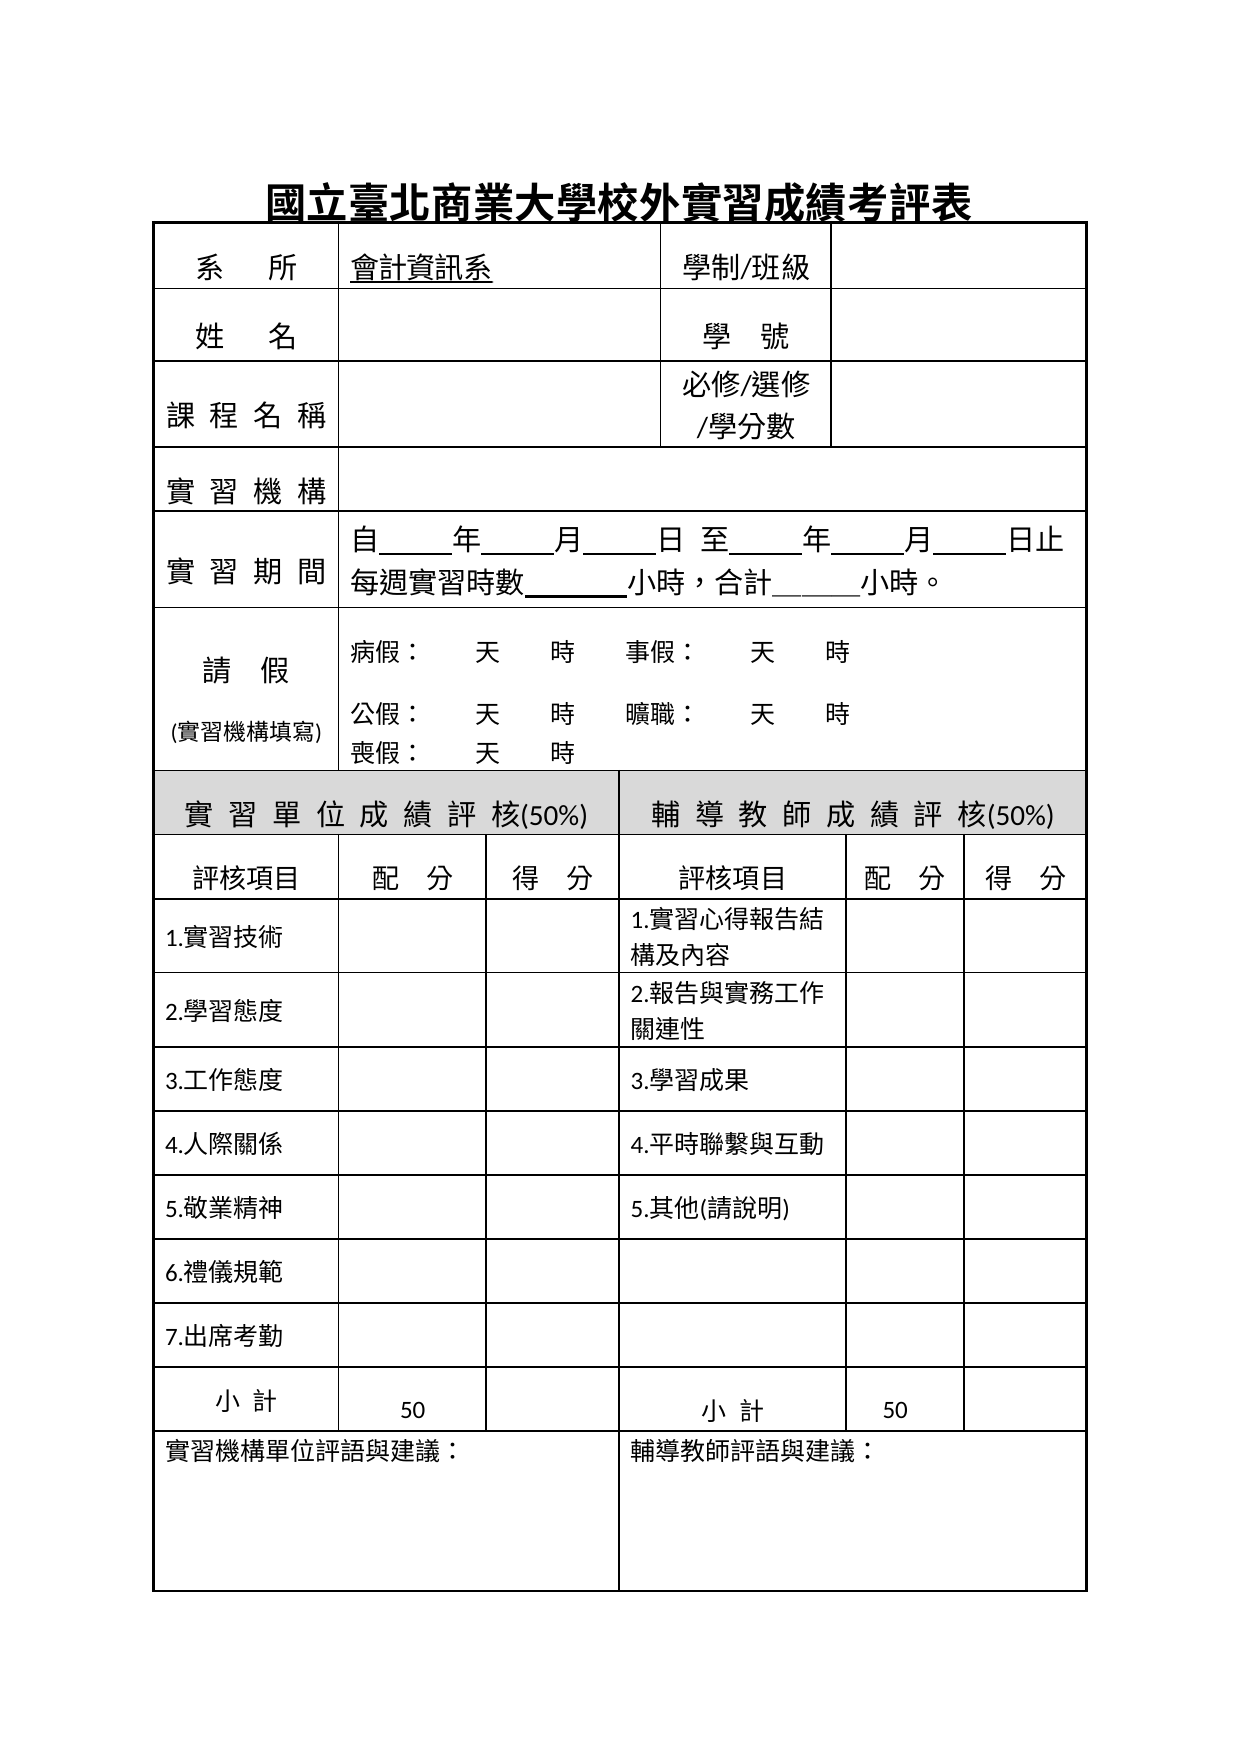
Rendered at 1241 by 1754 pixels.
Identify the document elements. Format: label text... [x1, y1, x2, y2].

table_cell [847, 1112, 963, 1174]
table_cell [965, 1304, 1085, 1366]
table_cell [339, 1304, 485, 1366]
table_cell 7.出席考勤 [155, 1304, 338, 1366]
table_cell 必修/選修 /學分數 [661, 362, 830, 446]
table_cell [487, 1240, 618, 1302]
table_cell [965, 1240, 1085, 1302]
table_cell 2.報告與實務工作關連性 [620, 973, 845, 1046]
table_cell 小 計 [155, 1368, 338, 1430]
table_cell [487, 1048, 618, 1110]
table_cell 2.學習態度 [155, 973, 338, 1046]
table_cell 小 計 [620, 1368, 845, 1430]
table_cell 5.其他(請說明) [620, 1176, 845, 1238]
table_header [832, 224, 1085, 288]
table_cell [339, 289, 660, 360]
table_cell [339, 1240, 485, 1302]
table_cell 5.敬業精神 [155, 1176, 338, 1238]
table_cell [620, 1240, 845, 1302]
table_cell 4.平時聯繫與互動 [620, 1112, 845, 1174]
table_header 學制/班級 [661, 224, 830, 288]
table_cell [965, 973, 1085, 1046]
table_cell 姓 名 [155, 289, 338, 360]
table_cell [965, 1176, 1085, 1238]
table_header 系 所 [155, 224, 338, 288]
table_cell [965, 1112, 1085, 1174]
table_cell 3.工作態度 [155, 1048, 338, 1110]
table_cell [965, 1368, 1085, 1430]
table_cell 4.人際關係 [155, 1112, 338, 1174]
table_cell 自 年 月 日 至 年 月 日止 每週實習時數 小時，合計＿＿＿小時。 [339, 512, 1085, 607]
table_header 會計資訊系 [339, 224, 660, 288]
table_cell [847, 1304, 963, 1366]
table_cell 實 習 期 間 [155, 512, 338, 607]
table_cell [487, 1304, 618, 1366]
table_cell 50 [847, 1368, 963, 1430]
table_cell [339, 1112, 485, 1174]
table_cell [965, 1048, 1085, 1110]
table_cell [832, 289, 1085, 360]
table_cell [620, 1304, 845, 1366]
table_cell [965, 900, 1085, 972]
table_cell 得 分 [965, 835, 1085, 898]
table_cell 學 號 [661, 289, 830, 360]
table_cell 請 假 (實習機構填寫) [155, 608, 338, 770]
table_cell [339, 900, 485, 972]
table_cell [487, 1368, 618, 1430]
table_cell 3.學習成果 [620, 1048, 845, 1110]
table_cell 實 習 機 構 [155, 448, 338, 510]
table_cell 實 習 單 位 成 績 評 核(50%) [155, 771, 618, 834]
table_cell 實習機構單位評語與建議： [155, 1432, 618, 1590]
table_cell 課 程 名 稱 [155, 362, 338, 446]
table_cell 50 [339, 1368, 485, 1430]
table_cell 評核項目 [155, 835, 338, 898]
table_cell 配 分 [847, 835, 963, 898]
table_cell [339, 1176, 485, 1238]
table_cell [847, 900, 963, 972]
table_cell 輔 導 教 師 成 績 評 核(50%) [620, 771, 1085, 834]
table_cell 1.實習技術 [155, 900, 338, 972]
table_cell [832, 362, 1085, 446]
table_cell 得 分 [487, 835, 618, 898]
table_cell [847, 973, 963, 1046]
table_cell [339, 1048, 485, 1110]
table_cell 6.禮儀規範 [155, 1240, 338, 1302]
table_cell [339, 448, 1085, 510]
table_cell [339, 362, 660, 446]
table_cell 配 分 [339, 835, 485, 898]
table_cell [487, 1176, 618, 1238]
table_cell [847, 1176, 963, 1238]
text 國立臺北商業大學校外實習成績考評表 [187, 158, 1053, 221]
table_cell [487, 900, 618, 972]
table_cell 輔導教師評語與建議： [620, 1432, 1085, 1590]
table_cell [339, 973, 485, 1046]
table_cell 1.實習心得報告結 構及內容 [620, 900, 845, 972]
table_cell [847, 1240, 963, 1302]
table_cell [487, 973, 618, 1046]
table_cell 病假： 天 時 事假： 天 時 公假： 天 時 曠職： 天 時 喪假： 天 時 [339, 608, 1085, 770]
table_cell [847, 1048, 963, 1110]
table_cell 評核項目 [620, 835, 845, 898]
table_cell [487, 1112, 618, 1174]
